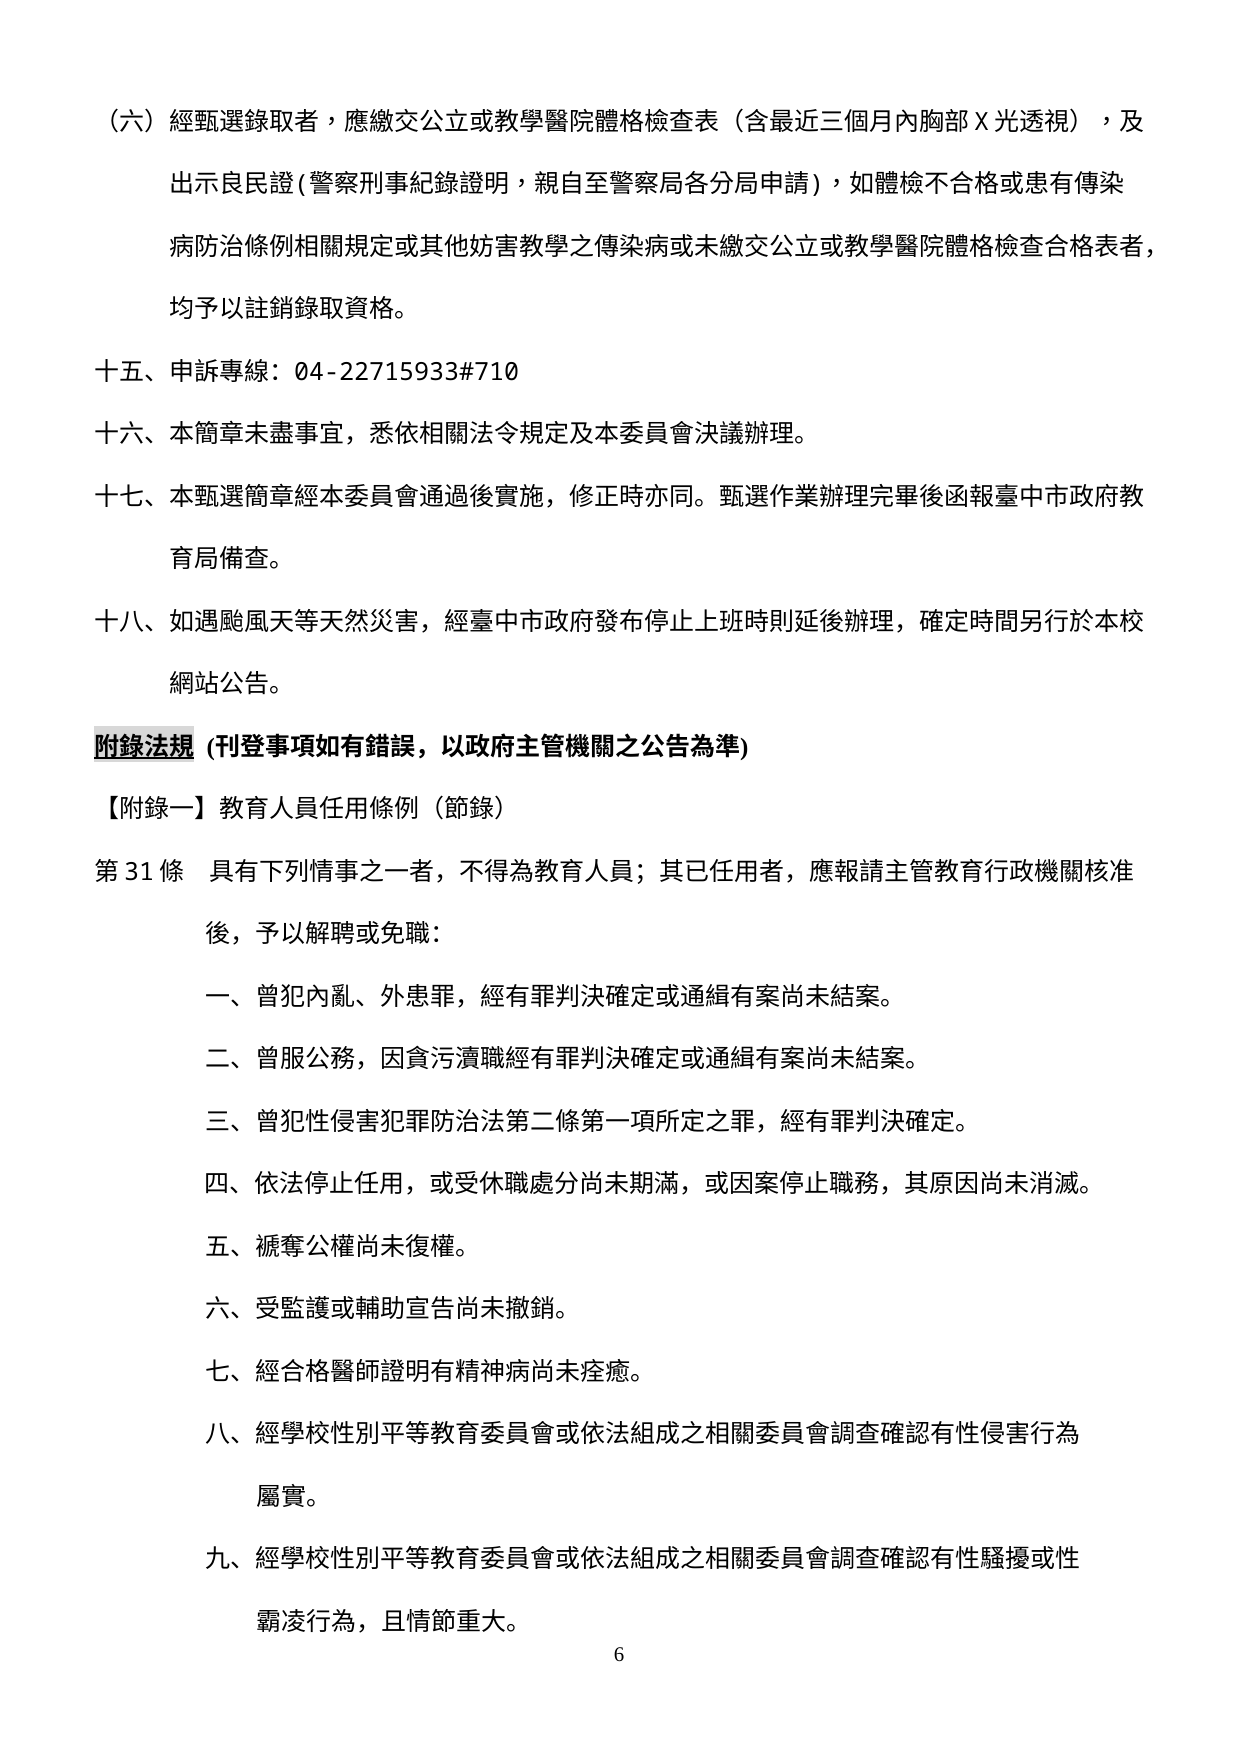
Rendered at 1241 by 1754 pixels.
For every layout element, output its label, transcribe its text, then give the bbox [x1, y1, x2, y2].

text 十八、如遇颱風天等天然災害，經臺中市政府發布停止上班時則延後辦理，確定時間另行於本校網站公告。 [94, 577, 1144, 702]
text 三、曾犯性侵害犯罪防治法第二條第一項所定之罪，經有罪判決確定。 [94, 1077, 1144, 1140]
text 【附錄一】教育人員任用條例（節錄） [94, 765, 1144, 827]
text 七、經合格醫師證明有精神病尚未痊癒。 [94, 1327, 1144, 1390]
text 十五、申訴專線：04-22715933#710 [94, 327, 1144, 390]
text 一、曾犯內亂、外患罪，經有罪判決確定或通緝有案尚未結案。 [94, 952, 1144, 1015]
text 六、受監護或輔助宣告尚未撤銷。 [94, 1265, 1144, 1327]
text 四、依法停止任用，或受休職處分尚未期滿，或因案停止職務，其原因尚未消滅。 [204, 1140, 1144, 1202]
text 第31條 具有下列情事之一者，不得為教育人員；其已任用者，應報請主管教育行政機關核准後，予以解聘或免職： [94, 827, 1144, 952]
text 九、經學校性別平等教育委員會或依法組成之相關委員會調查確認有性騷擾或性 霸凌行為，且情節重大。 [205, 1515, 1144, 1640]
text 附錄法規 (刊登事項如有錯誤，以政府主管機關之公告為準) [94, 702, 1144, 765]
text 十六、本簡章未盡事宜，悉依相關法令規定及本委員會決議辦理。 [94, 390, 1144, 452]
text （六）經甄選錄取者，應繳交公立或教學醫院體格檢查表（含最近三個月內胸部X光透視），及出示良民證(警察刑事紀錄證明，親自至警察局各分局申請)，如體檢不合格或患有傳染病防治條例相關規定或其他妨害教學之傳染病或未繳交公立或教學醫院體格檢查合格表者，均予以註銷錄取資格。 [94, 77, 1144, 327]
text 五、褫奪公權尚未復權。 [94, 1202, 1144, 1265]
text 二、曾服公務，因貪污瀆職經有罪判決確定或通緝有案尚未結案。 [94, 1015, 1144, 1077]
text 八、經學校性別平等教育委員會或依法組成之相關委員會調查確認有性侵害行為 屬實。 [205, 1390, 1144, 1515]
text 十七、本甄選簡章經本委員會通過後實施，修正時亦同。甄選作業辦理完畢後函報臺中市政府教育局備查。 [94, 452, 1144, 577]
